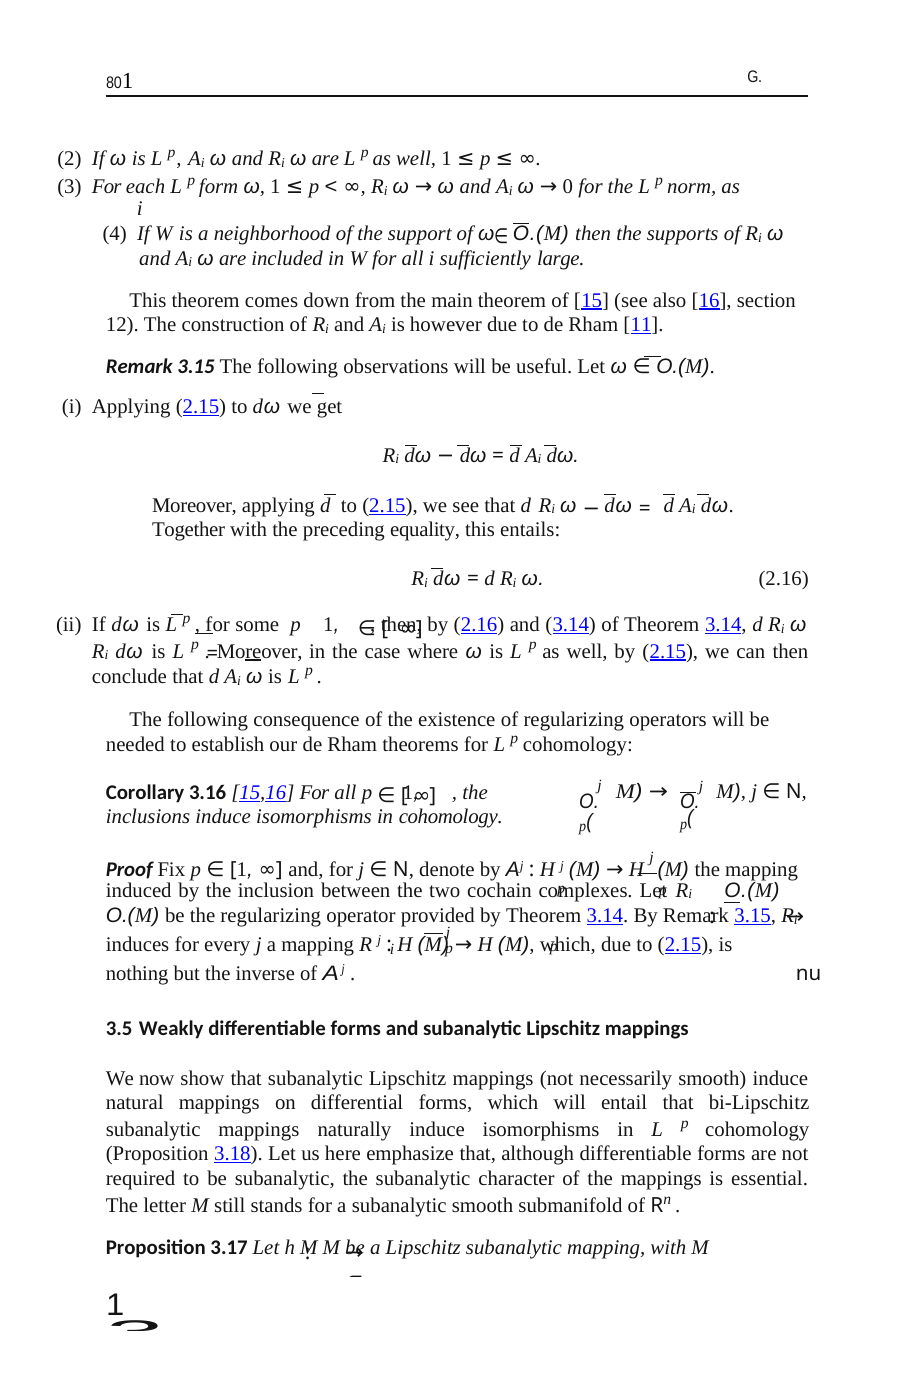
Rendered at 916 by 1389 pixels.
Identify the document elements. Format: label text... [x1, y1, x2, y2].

text − = [582, 493, 655, 521]
list If W is a neighborhood of the support of ω O.(M) then the supports of Ri ω and Ai ω are included in W for all i sufficiently large. [102, 221, 809, 270]
list i . [137, 197, 205, 220]
text O. p( [680, 794, 715, 833]
text induces for every j a mapping R j : H (M) → H (M), which, due to (2.15), is [106, 927, 446, 956]
text Proposition 3.17 Let h M M be a Lipschitz subanalytic mapping, with M [106, 1236, 826, 1259]
text Ri dω = d Ri ω. (2.16) [411, 563, 826, 592]
text : → ⊂ [304, 1238, 808, 1276]
text This theorem comes down from the main theorem of [15] (see also [16], section 12). The construction of Ri and Ai is however due to de Rham [11]. [106, 288, 826, 336]
text Ri dω − dω = d Ai dω. [142, 440, 821, 468]
list If ω is L p, Ai ω and Ri ω are L p as well, 1 ≤ p ≤ ∞. [57, 143, 826, 171]
text p [557, 880, 565, 893]
text j [698, 782, 715, 794]
text Remark 3.15 The following observations will be useful. Let ω ∈ O.(M). [106, 351, 826, 379]
text p [445, 940, 453, 957]
list Applying (2.15) to dω we get [62, 379, 826, 418]
text j j [446, 924, 557, 944]
text induces for every j a mapping R j : H (M) → H (M), which, due to (2.15), is [453, 927, 826, 956]
text M), j ∈ N, [717, 776, 826, 804]
text p [658, 889, 666, 899]
text induced by the inclusion between the two cochain complexes. Let Ri O.(M) [106, 883, 752, 901]
text p [549, 938, 556, 948]
text p [658, 882, 666, 888]
text : → [709, 901, 808, 929]
list Weakly differentiable forms and subanalytic Lipschitz mappings [106, 1015, 826, 1041]
list ∈ [ ∞] [358, 613, 433, 641]
text nothing but the inverse of Aj . nu [106, 956, 826, 986]
text i [389, 941, 394, 958]
text M) → [616, 776, 674, 804]
list ∈ [494, 222, 507, 249]
text ∈ [ ∞] [377, 780, 452, 808]
text Moreover, applying d to (2.15), we see that d Ri ω dω d Ai dω. Together with the preceding equality, this entails: [152, 493, 809, 541]
text O.(M) be the regularizing operator provided by Theorem 3.14. By Remark 3.15, Ri [106, 902, 709, 927]
text The following consequence of the existence of regularizing operators will be needed to establish our de Rham theorems for L p cohomology: [106, 708, 817, 756]
text We now show that subanalytic Lipschitz mappings (not necessarily smooth) induce natural mappings on differential forms, which will entail that bi-Lipschitz subanalytic mappings naturally induce isomorphisms in L p cohomology (Proposition 3.18). Let us here emphasize that, although differentiable forms are not required to be subanalytic, the subanalytic character of the mappings is essential. The letter M still stands for a subanalytic smooth submanifold of Rn . [106, 1066, 809, 1218]
text Corollary 3.16 [15,16] For all p 1, , the inclusions induce isomorphisms in cohomology. [106, 779, 575, 828]
text j [586, 781, 614, 793]
text O. p( [579, 793, 614, 833]
text Proof Fix p ∈ [1, ∞] and, for j ∈ N, denote by Aj : H j (M) → H j (M) the mapping [106, 848, 826, 883]
list → ∞ [150, 220, 200, 224]
list For each L p form ω, 1 ≤ p < ∞, Ri ω → ω and Ai ω → 0 for the L p norm, as [57, 171, 826, 200]
list = [206, 638, 223, 666]
text p [549, 945, 557, 955]
list If dω is L p , for some p 1, , then, by (2.16) and (3.14) of Theorem 3.14, d Ri ω Ri dω is L p . Moreover, in the case where ω is L p as well, by (2.15), we can then conclude that d Ai ω is L p . [56, 611, 809, 688]
